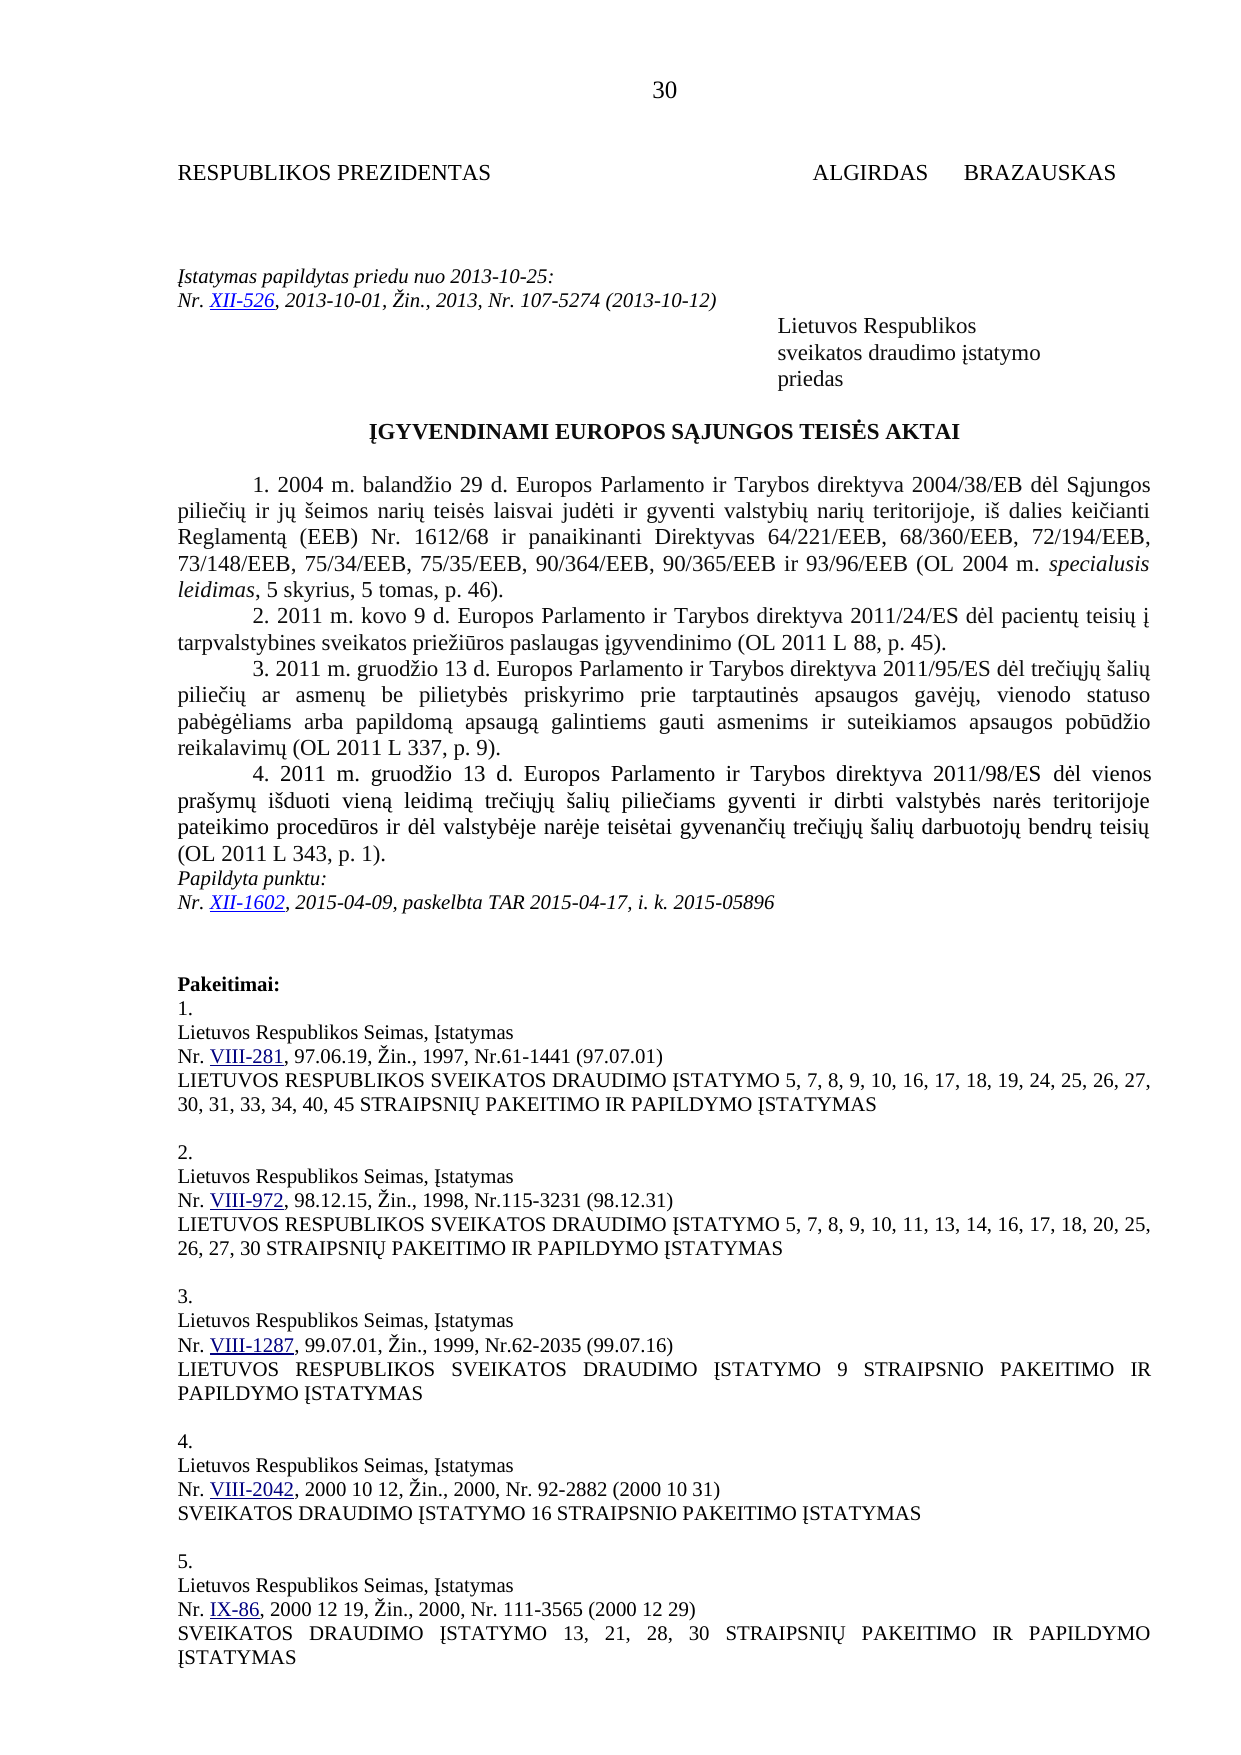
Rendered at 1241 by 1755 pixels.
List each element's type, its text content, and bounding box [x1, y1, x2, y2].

text Nr. XII-1602, 2015-04-09, paskelbta TAR 2015-04-17, i. k. 2015-05896 [177, 890, 1152, 914]
subtitle SVEIKATOS DRAUDIMO ĮSTATYMO 16 STRAIPSNIO PAKEITIMO ĮSTATYMAS [177, 1501, 1152, 1525]
text 1. [177, 996, 1152, 1020]
text 2. [177, 1140, 1152, 1164]
text LIETUVOS RESPUBLIKOS SVEIKATOS DRAUDIMO ĮSTATYMO 5, 7, 8, 9, 10, 16, 17, 18, 19, 24, 25, 26, 27, 30, 31, 33, 34, 40, 45 STRAIPSNIŲ PAKEITIMO IR PAPILDYMO ĮSTATYMAS [177, 1068, 1152, 1116]
text ĮGYVENDINAMI EUROPOS SĄJUNGOS TEISĖS AKTAI [177, 418, 1152, 444]
text Lietuvos Respublikos Seimas, Įstatymas [177, 1020, 1152, 1044]
text Papildyta punktu: [177, 866, 1152, 890]
text LIETUVOS RESPUBLIKOS SVEIKATOS DRAUDIMO ĮSTATYMO 5, 7, 8, 9, 10, 11, 13, 14, 16, 17, 18, 20, 25, 26, 27, 30 STRAIPSNIŲ PAKEITIMO IR PAPILDYMO ĮSTATYMAS [177, 1212, 1152, 1260]
text 3. [177, 1284, 1152, 1308]
text RESPUBLIKOS PREZIDENTAS ALGIRDAS BRAZAUSKAS [177, 159, 1152, 212]
text Lietuvos Respublikos Seimas, Įstatymas [177, 1453, 1152, 1477]
text Pakeitimai: [177, 972, 1152, 996]
text Nr. VIII-281, 97.06.19, Žin., 1997, Nr.61-1441 (97.07.01) [177, 1044, 1152, 1068]
text Nr. VIII-1287, 99.07.01, Žin., 1999, Nr.62-2035 (99.07.16) [177, 1332, 1152, 1357]
text Nr. IX-86, 2000 12 19, Žin., 2000, Nr. 111-3565 (2000 12 29) [177, 1597, 1152, 1621]
text priedas [177, 365, 1152, 392]
text Lietuvos Respublikos Seimas, Įstatymas [177, 1308, 1152, 1332]
text 1. 2004 m. balandžio 29 d. Europos Parlamento ir Tarybos direktyva 2004/38/EB dėl Sąjungos piliečių ir jų šeimos narių teisės laisvai judėti ir gyventi valstybių narių teritorijoje, iš dalies keičianti Reglamentą (EEB) Nr. 1612/68 ir panaikinanti Direktyvas 64/221/EEB, 68/360/EEB, 72/194/EEB, 73/148/EEB, 75/34/EEB, 75/35/EEB, 90/364/EEB, 90/365/EEB ir 93/96/EEB (OL 2004 m. specialusis leidimas, 5 skyrius, 5 tomas, p. 46). [177, 471, 1152, 602]
text 4. 2011 m. gruodžio 13 d. Europos Parlamento ir Tarybos direktyva 2011/98/ES dėl vienos prašymų išduoti vieną leidimą trečiųjų šalių piliečiams gyventi ir dirbti valstybės narės teritorijoje pateikimo procedūros ir dėl valstybėje narėje teisėtai gyvenančių trečiųjų šalių darbuotojų bendrų teisių (OL 2011 L 343, p. 1). [177, 761, 1152, 866]
text 2. 2011 m. kovo 9 d. Europos Parlamento ir Tarybos direktyva 2011/24/ES dėl pacientų teisių į tarpvalstybines sveikatos priežiūros paslaugas įgyvendinimo (OL 2011 L 88, p. 45). [177, 602, 1152, 655]
text LIETUVOS RESPUBLIKOS SVEIKATOS DRAUDIMO ĮSTATYMO 9 STRAIPSNIO PAKEITIMO IR PAPILDYMO ĮSTATYMAS [177, 1357, 1152, 1405]
text Nr. VIII-972, 98.12.15, Žin., 1998, Nr.115-3231 (98.12.31) [177, 1188, 1152, 1212]
text Lietuvos Respublikos Seimas, Įstatymas [177, 1164, 1152, 1188]
text Nr. VIII-2042, 2000 10 12, Žin., 2000, Nr. 92-2882 (2000 10 31) [177, 1477, 1152, 1501]
text 5. [177, 1549, 1152, 1573]
text 3. 2011 m. gruodžio 13 d. Europos Parlamento ir Tarybos direktyva 2011/95/ES dėl trečiųjų šalių piliečių ar asmenų be pilietybės priskyrimo prie tarptautinės apsaugos gavėjų, vienodo statuso pabėgėliams arba papildomą apsaugą galintiems gauti asmenims ir suteikiamos apsaugos pobūdžio reikalavimų (OL 2011 L 337, p. 9). [177, 655, 1152, 761]
text 4. [177, 1429, 1152, 1453]
text Nr. XII-526, 2013-10-01, Žin., 2013, Nr. 107-5274 (2013-10-12) [177, 288, 1152, 312]
text sveikatos draudimo įstatymo [177, 339, 1152, 365]
text Lietuvos Respublikos [177, 312, 1152, 339]
text Lietuvos Respublikos Seimas, Įstatymas [177, 1573, 1152, 1597]
text Įstatymas papildytas priedu nuo 2013-10-25: [177, 264, 1152, 288]
text SVEIKATOS DRAUDIMO ĮSTATYMO 13, 21, 28, 30 STRAIPSNIŲ PAKEITIMO IR PAPILDYMO ĮSTATYMAS [177, 1621, 1152, 1669]
